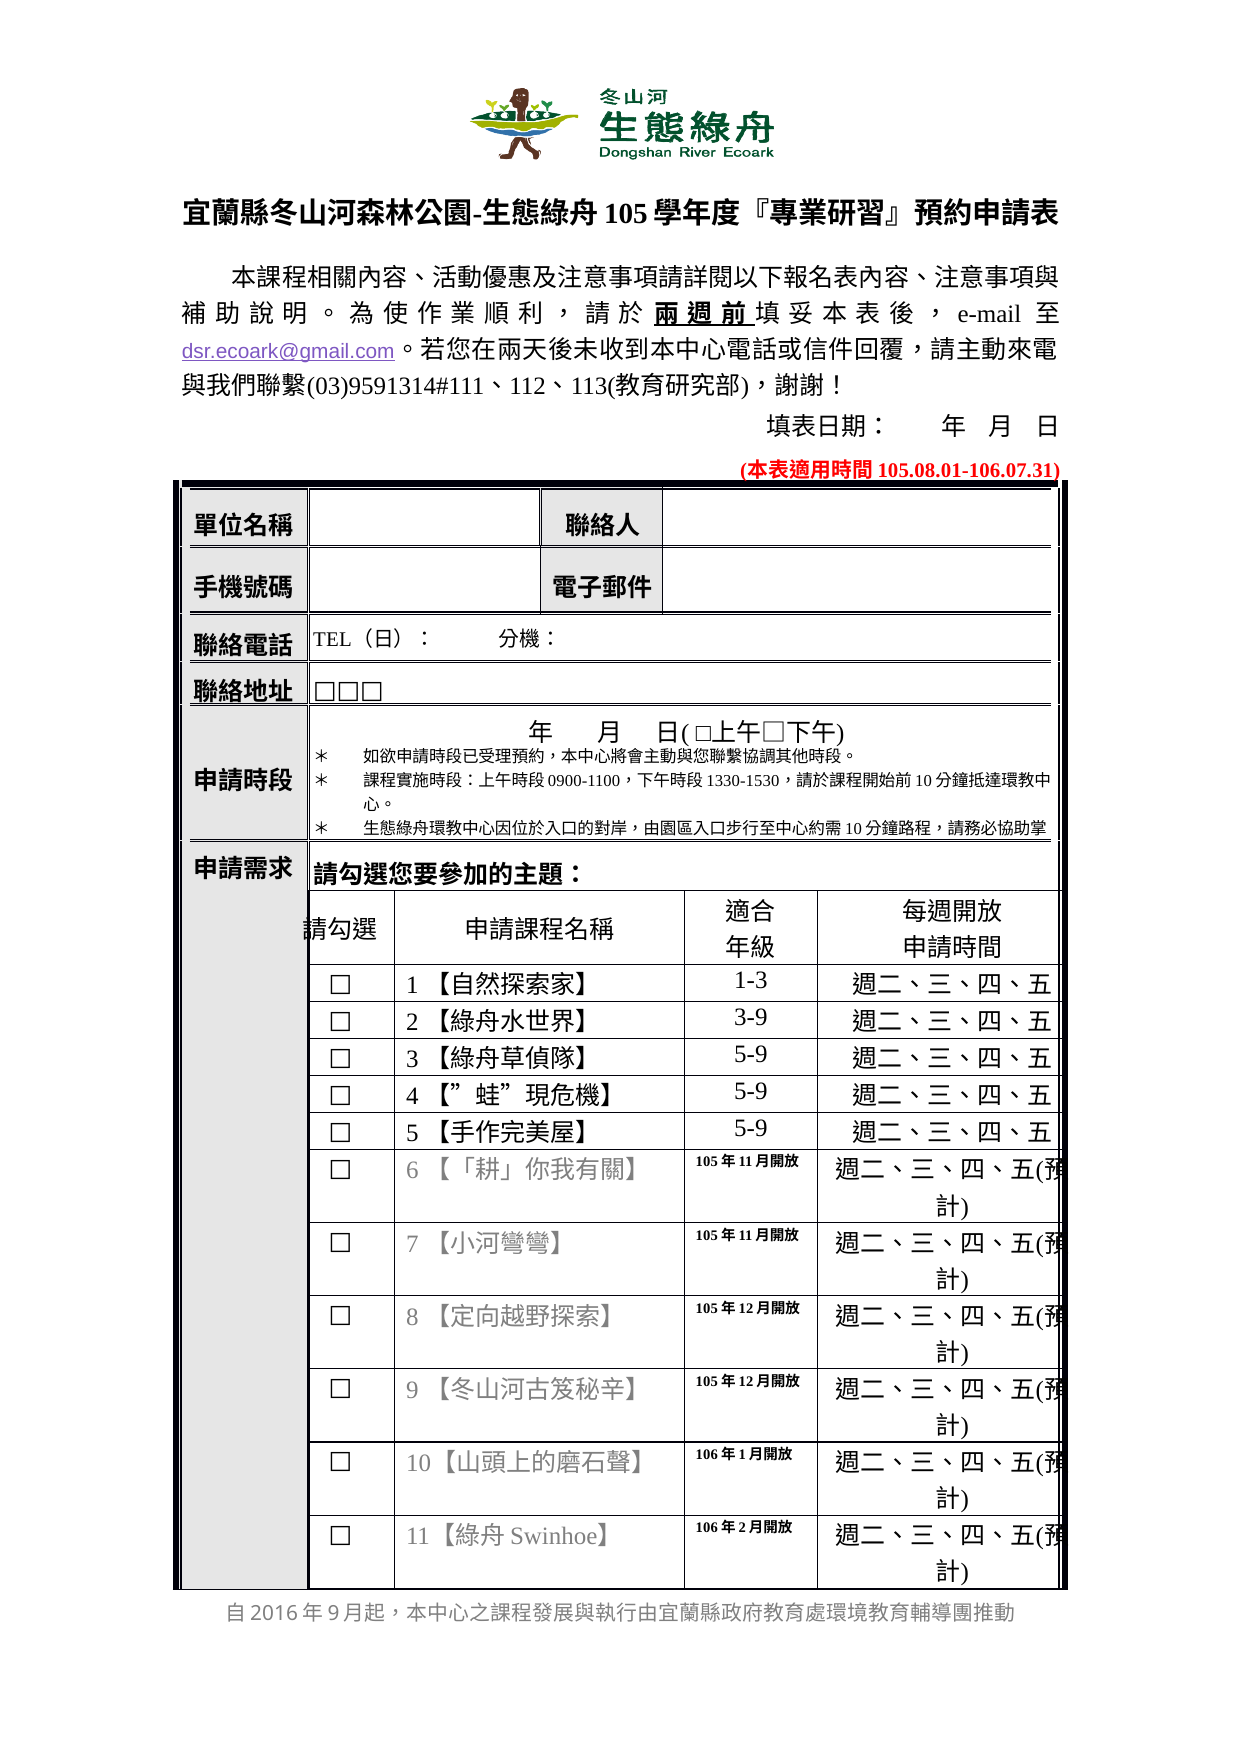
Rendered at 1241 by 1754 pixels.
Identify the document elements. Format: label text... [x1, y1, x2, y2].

table_cell 4 【”蛙”現危機】 [395, 1076, 684, 1112]
table_cell □ [310, 1223, 394, 1295]
table_cell 申請時段 [179, 703, 308, 839]
table_cell 5 【手作完美屋】 [395, 1113, 684, 1149]
table_cell 106年1月開放 [685, 1443, 817, 1514]
table_cell TEL（日）： 分機： [310, 611, 1059, 660]
table_cell 聯絡地址 [182, 660, 307, 703]
table_cell 1-3 [685, 965, 817, 1001]
table_cell 週二、三、四、五 [818, 1113, 1058, 1149]
table_cell 週二、三、四、五(預計) [818, 1296, 1058, 1368]
table_cell 週二、三、四、五 [818, 965, 1058, 1001]
table_cell □ [310, 1113, 394, 1149]
table_header 申請課程名稱 [395, 891, 684, 963]
table_cell 手機號碼 [179, 545, 308, 611]
table_cell [663, 545, 1062, 611]
table_cell 5-9 [685, 1039, 817, 1075]
table_cell 6 【「耕」你我有關】 [395, 1150, 684, 1222]
table_cell □ [310, 1150, 394, 1222]
table_cell □ [310, 1002, 394, 1038]
table_cell [310, 548, 540, 611]
table_cell 週二、三、四、五(預計) [818, 1150, 1058, 1222]
table_cell 11【綠舟Swinhoe】 [395, 1516, 684, 1588]
table_cell 請勾選您要參加的主題： 注意事項與補助說明： 本活動參加人數至少20人以上，未滿20人不予受理。 【小河彎彎】、【冬山河古笈秘辛】係屬於水域活動，學校單位報名時請務必知會學校相關行政人員、參加教師。 【小河彎彎】含有獨木舟水域課程，因船隻數量限制，學員人數限制20人以內。 請填寫參與課程名單於學員清冊（如附件）。 宜蘭縣內公私立中小學申請課程方案，除上述水域課程需收取費用外，其餘課程免費(收費方式請洽詢承辦人員)。其他外縣市學校或公私立機關若申請則需收費，詳洽承辦人員。 其餘重要事項請詳閱備註說明。 課程相關內容請至本中心部落格、臉書粉絲頁下載方案總表參閱。 [310, 839, 1059, 890]
table_cell 單位名稱 [179, 480, 308, 545]
picture [469, 88, 774, 160]
table_cell [310, 490, 539, 545]
table_cell 週二、三、四、五(預計) [818, 1223, 1058, 1295]
table_cell 年 月 日( □上午□下午) 如欲申請時段已受理預約，本中心將會主動與您聯繫協調其他時段。 課程實施時段：上午時段0900-1100，下午時段1330-1530，請於課程開始前10分鐘抵達環教中心。 生態綠舟環教中心因位於入口的對岸，由園區入口步行至中心約需10分鐘路程，請務必協助掌握時間。 [308, 703, 1062, 839]
table_cell 申請需求 [182, 839, 307, 1589]
table_cell 1 【自然探索家】 [395, 965, 684, 1001]
table_cell 105年11月開放 [685, 1223, 817, 1295]
table_cell □ [310, 1039, 394, 1075]
table_cell 10【山頭上的磨石聲】 [395, 1443, 684, 1514]
table_cell 5-9 [685, 1076, 817, 1112]
table_cell 8 【定向越野探索】 [395, 1296, 684, 1368]
table_cell 105年11月開放 [685, 1150, 817, 1222]
table_cell 3-9 [685, 1002, 817, 1038]
table_cell □ [310, 965, 394, 1001]
table_cell 週二、三、四、五 [818, 1039, 1058, 1075]
table_cell 105年12月開放 [685, 1296, 817, 1368]
table_cell 電子郵件 [541, 548, 662, 611]
table_header 每週開放 申請時間 [818, 891, 1058, 963]
table_cell □ [310, 1296, 394, 1368]
table_cell 週二、三、四、五 [818, 1002, 1058, 1038]
table_cell 週二、三、四、五 [818, 1076, 1058, 1112]
table_cell □ [310, 1443, 394, 1514]
table_cell 3 【綠舟草偵隊】 [395, 1039, 684, 1075]
table_cell 2 【綠舟水世界】 [395, 1002, 684, 1038]
table_cell 105年12月開放 [685, 1369, 817, 1441]
table_cell 週二、三、四、五(預計) [818, 1369, 1058, 1441]
table_cell □ [310, 1516, 394, 1588]
table_cell 5-9 [685, 1113, 817, 1149]
table_cell 週二、三、四、五(預計) [818, 1516, 1058, 1588]
table_header 請勾選 [310, 891, 394, 963]
table_cell □ [310, 1369, 394, 1441]
table_cell [663, 480, 1062, 545]
table_cell □ [310, 1076, 394, 1112]
table_cell 7 【小河彎彎】 [395, 1223, 684, 1295]
table_header 宜蘭縣冬山河森林公園-生態綠舟105學年度『專業研習』預約申請表 本課程相關內容、活動優惠及注意事項請詳閱以下報名表內容、注意事項與補助說明。為使作業順利，請於兩週前填妥本表後，e-mail至dsr.ecoark@gmail.com。若您在兩天後未收到本中心電話或信件回覆，請主動來電與我們聯繫(03)9591314#111、112、113(教育研究部)，謝謝！ 填表日期： 年 月 日 (本表適用時間105.08.01-106.07.31) [177, 165, 1063, 480]
table_header 適合 年級 [685, 891, 817, 963]
table_cell 聯絡人 [542, 490, 662, 545]
table_cell 聯絡電話 [182, 611, 307, 660]
table_cell 106年2月開放 [685, 1516, 817, 1588]
table_cell 週二、三、四、五(預計) [818, 1443, 1058, 1514]
table_cell 9 【冬山河古笈秘辛】 [395, 1369, 684, 1441]
table_cell □□□ [310, 660, 1059, 703]
